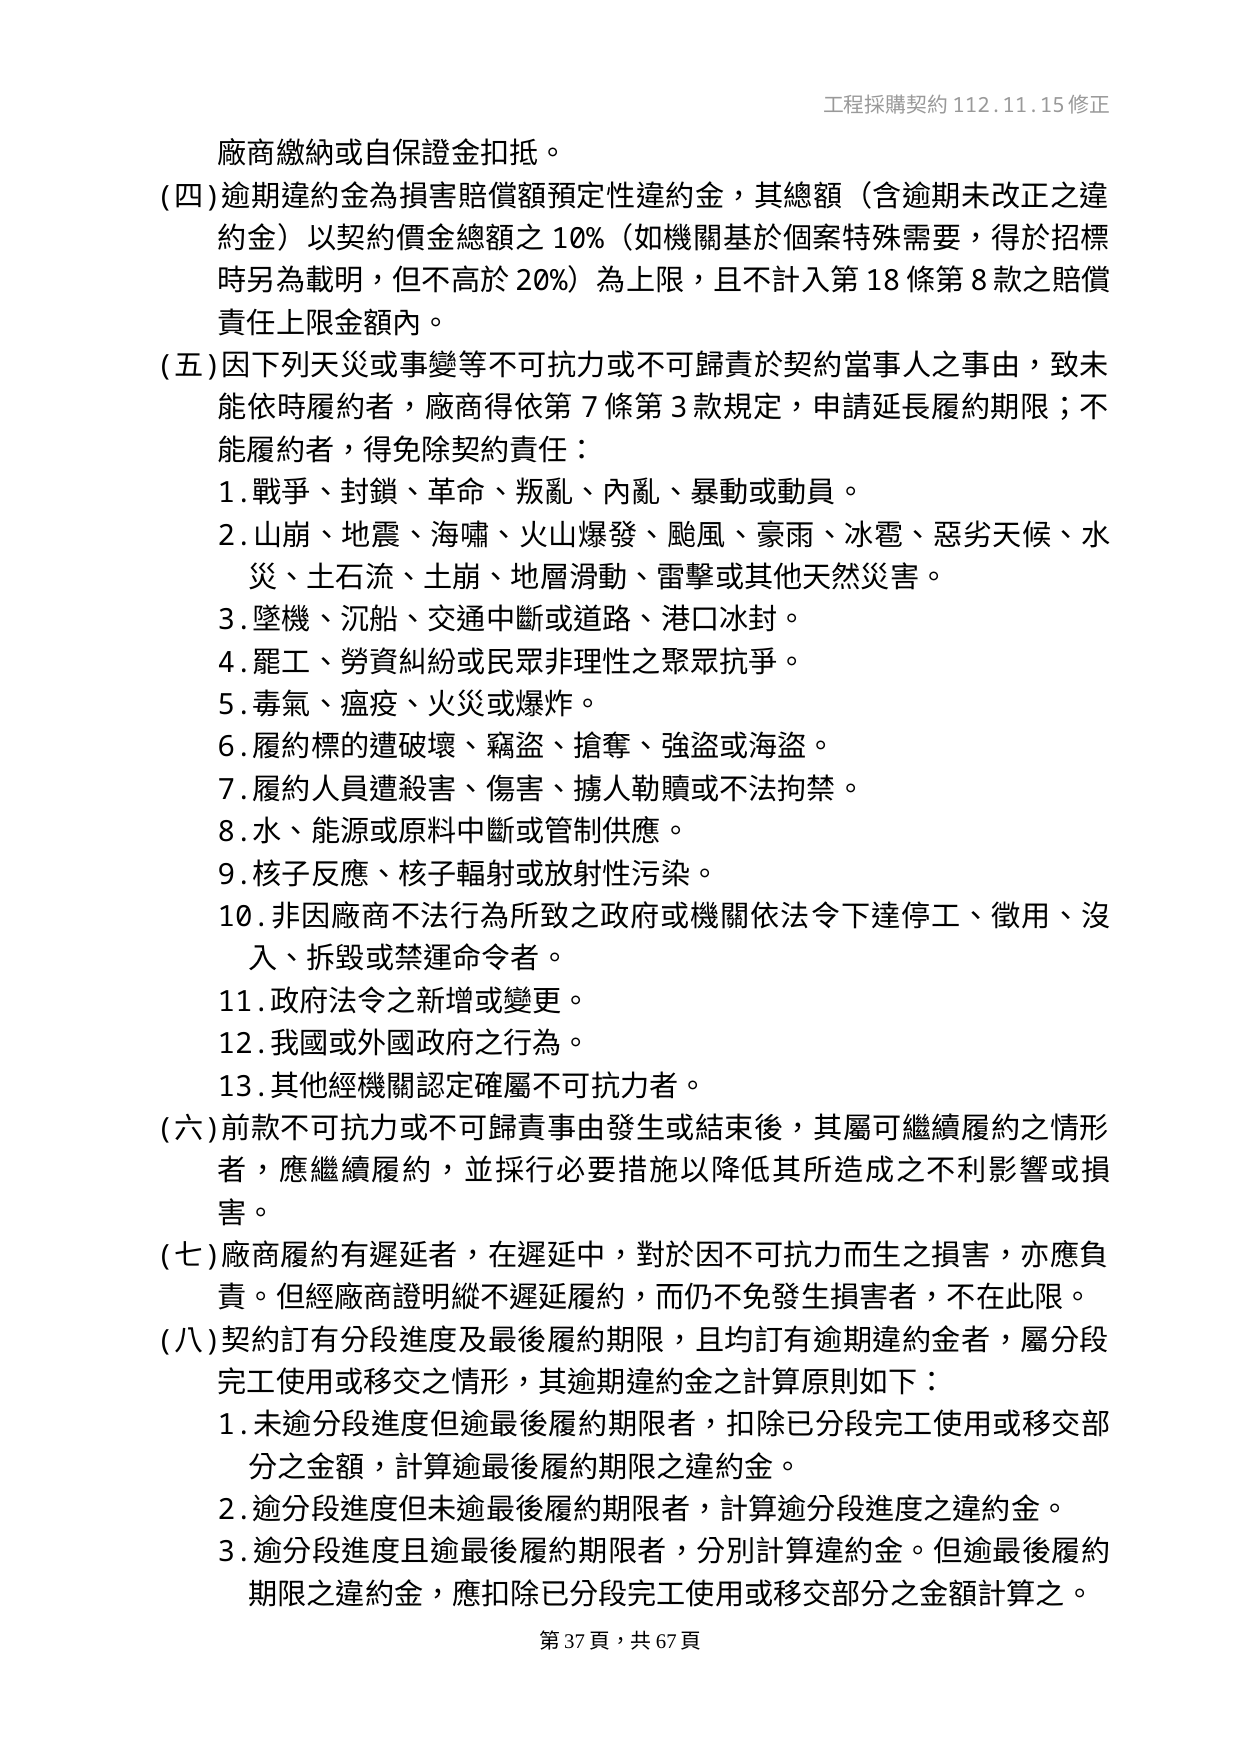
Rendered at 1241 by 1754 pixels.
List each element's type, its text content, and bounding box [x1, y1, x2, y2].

text 12.我國或外國政府之行為。 [217, 1020, 1110, 1062]
text (八)契約訂有分段進度及最後履約期限，且均訂有逾期違約金者，屬分段完工使用或移交之情形，其逾期違約金之計算原則如下： [156, 1316, 1110, 1401]
text 3.墜機、沉船、交通中斷或道路、港口冰封。 [217, 596, 1110, 638]
text (六)前款不可抗力或不可歸責事由發生或結束後，其屬可繼續履約之情形者，應繼續履約，並採行必要措施以降低其所造成之不利影響或損害。 [156, 1104, 1110, 1231]
text (五)因下列天災或事變等不可抗力或不可歸責於契約當事人之事由，致未能依時履約者，廠商得依第7條第3款規定，申請延長履約期限；不能履約者，得免除契約責任： [156, 342, 1110, 469]
text 1.未逾分段進度但逾最後履約期限者，扣除已分段完工使用或移交部分之金額，計算逾最後履約期限之違約金。 [217, 1401, 1110, 1486]
text 3.逾分段進度且逾最後履約期限者，分別計算違約金。但逾最後履約期限之違約金，應扣除已分段完工使用或移交部分之金額計算之。 [217, 1528, 1110, 1613]
text 13.其他經機關認定確屬不可抗力者。 [217, 1062, 1110, 1104]
text 2.山崩、地震、海嘯、火山爆發、颱風、豪雨、冰雹、惡劣天候、水災、土石流、土崩、地層滑動、雷擊或其他天然災害。 [217, 511, 1110, 596]
text 廠商繳納或自保證金扣抵。 [156, 130, 1110, 172]
text 11.政府法令之新增或變更。 [217, 977, 1110, 1020]
text (七)廠商履約有遲延者，在遲延中，對於因不可抗力而生之損害，亦應負責。但經廠商證明縱不遲延履約，而仍不免發生損害者，不在此限。 [156, 1231, 1110, 1316]
text 7.履約人員遭殺害、傷害、擄人勒贖或不法拘禁。 [217, 765, 1110, 808]
text 6.履約標的遭破壞、竊盜、搶奪、強盜或海盜。 [217, 723, 1110, 765]
text 4.罷工、勞資糾紛或民眾非理性之聚眾抗爭。 [217, 638, 1110, 681]
text 5.毒氣、瘟疫、火災或爆炸。 [217, 681, 1110, 723]
text 1.戰爭、封鎖、革命、叛亂、內亂、暴動或動員。 [217, 469, 1110, 511]
text (四)逾期違約金為損害賠償額預定性違約金，其總額（含逾期未改正之違約金）以契約價金總額之10%（如機關基於個案特殊需要，得於招標時另為載明，但不高於20%）為上限，且不計入第18條第8款之賠償責任上限金額內。 [156, 172, 1110, 342]
text 8.水、能源或原料中斷或管制供應。 [217, 808, 1110, 850]
text 9.核子反應、核子輻射或放射性污染。 [217, 850, 1110, 893]
text 10.非因廠商不法行為所致之政府或機關依法令下達停工、徵用、沒入、拆毀或禁運命令者。 [217, 893, 1110, 977]
text 2.逾分段進度但未逾最後履約期限者，計算逾分段進度之違約金。 [217, 1486, 1110, 1528]
